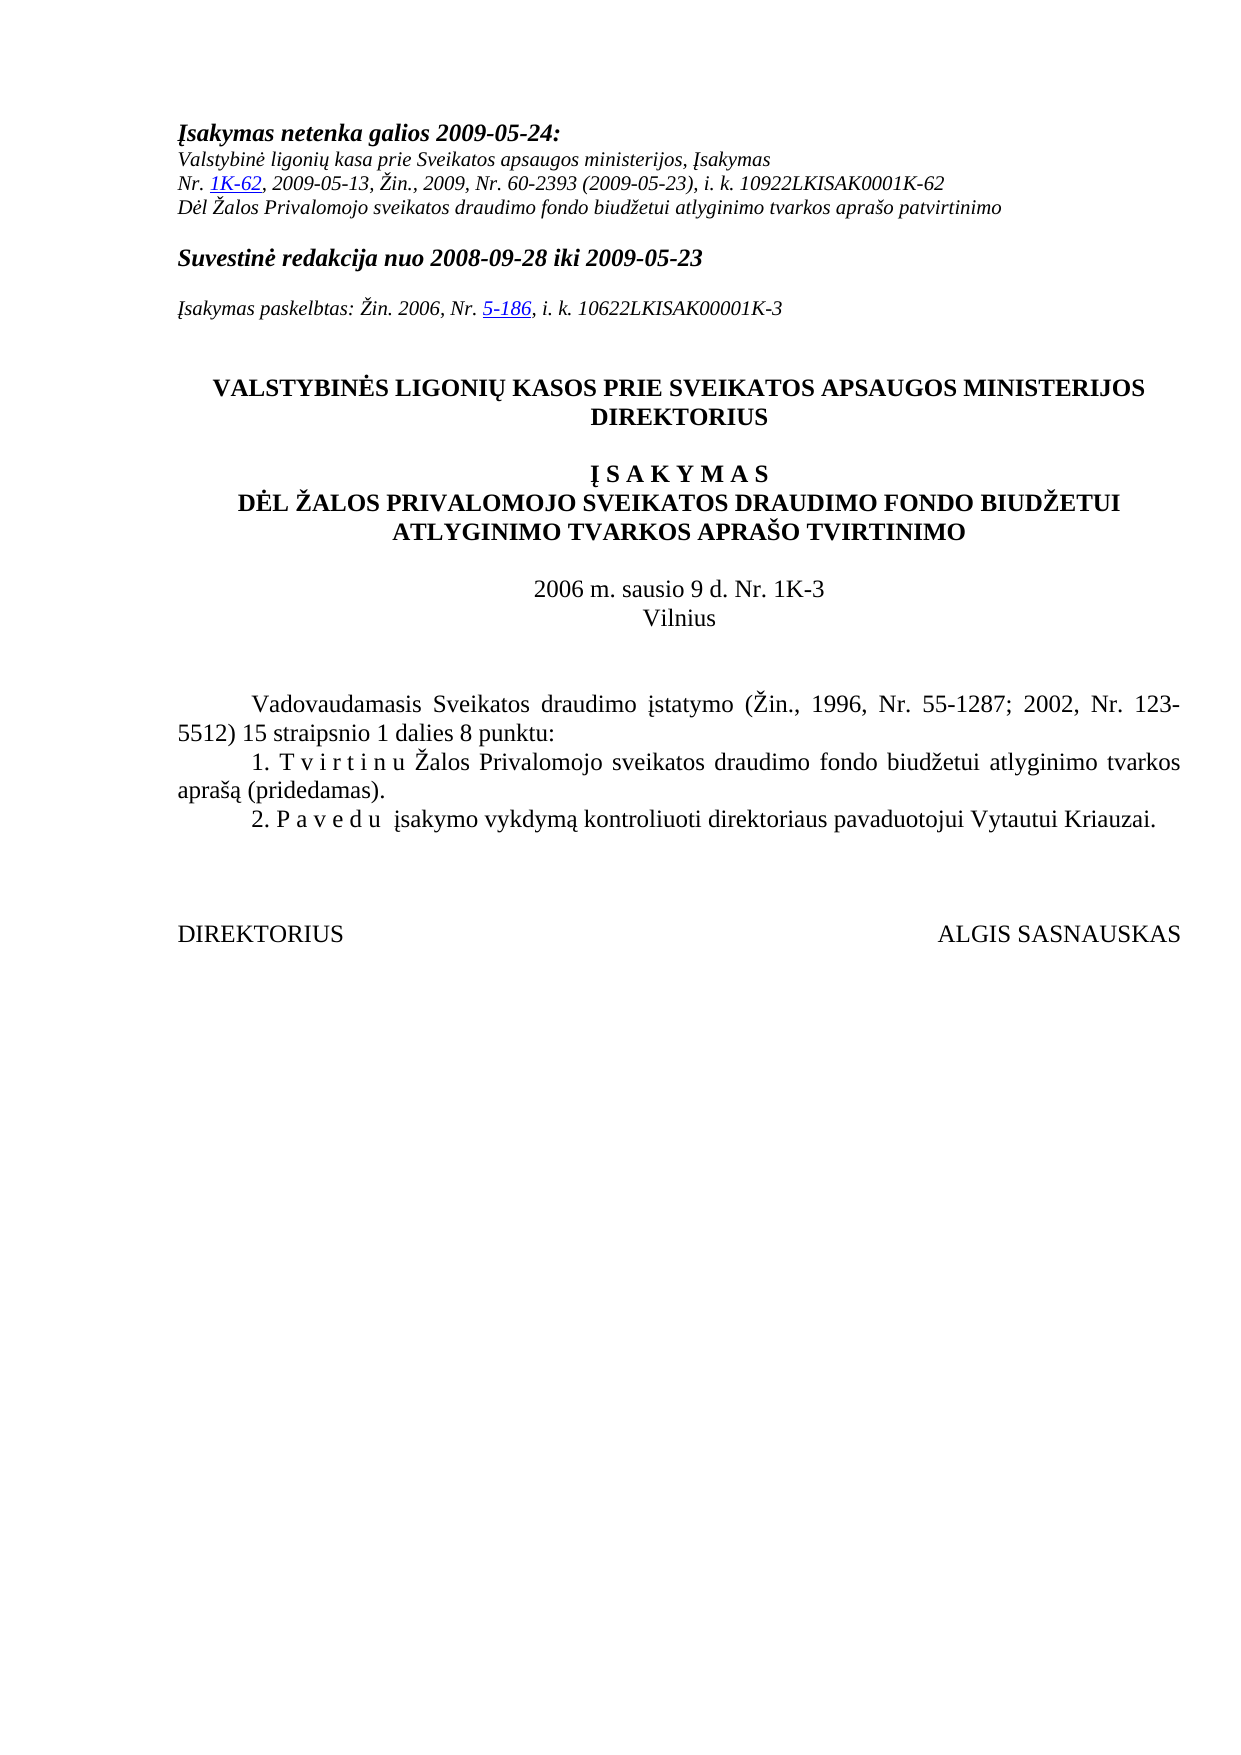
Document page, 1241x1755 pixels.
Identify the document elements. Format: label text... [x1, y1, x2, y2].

text Vilnius [177, 603, 1181, 632]
text DĖL ŽALOS PRIVALOMOJO SVEIKATOS DRAUDIMO FONDO BIUDŽETUI ATLYGINIMO TVARKOS APRAŠO TVIRTINIMO [177, 488, 1181, 545]
text Nr. 1K-62, 2009-05-13, Žin., 2009, Nr. 60-2393 (2009-05-23), i. k. 10922LKISAK0001K-62 [177, 171, 1181, 195]
text 2006 m. sausio 9 d. Nr. 1K-3 [177, 574, 1181, 603]
text Suvestinė redakcija nuo 2008-09-28 iki 2009-05-23 [177, 243, 1181, 272]
text 2. Pavedu įsakymo vykdymą kontroliuoti direktoriaus pavaduotojui Vytautui Kriauzai. [177, 804, 1181, 833]
text Įsakymas paskelbtas: Žin. 2006, Nr. 5-186, i. k. 10622LKISAK00001K-3 [177, 296, 1181, 320]
text Dėl Žalos Privalomojo sveikatos draudimo fondo biudžetui atlyginimo tvarkos aprašo patvirtinimo [177, 195, 1181, 219]
text 1. Tvirtinu Žalos Privalomojo sveikatos draudimo fondo biudžetui atlyginimo tvarkos aprašą (pridedamas). [177, 747, 1181, 804]
text Valstybinė ligonių kasa prie Sveikatos apsaugos ministerijos, Įsakymas [177, 147, 1181, 171]
text Įsakymas netenka galios 2009-05-24: [177, 118, 1181, 147]
text VALSTYBINĖS LIGONIŲ KASOS PRIE SVEIKATOS APSAUGOS MINISTERIJOS DIREKTORIUS [177, 373, 1181, 430]
text DIREKTORIUS ALGIS SASNAUSKAS [177, 919, 1181, 948]
text Į S A K Y M A S [177, 459, 1181, 488]
text Vadovaudamasis Sveikatos draudimo įstatymo (Žin., 1996, Nr. 55-1287; 2002, Nr. 123-5512) 15 straipsnio 1 dalies 8 punktu: [177, 689, 1181, 747]
